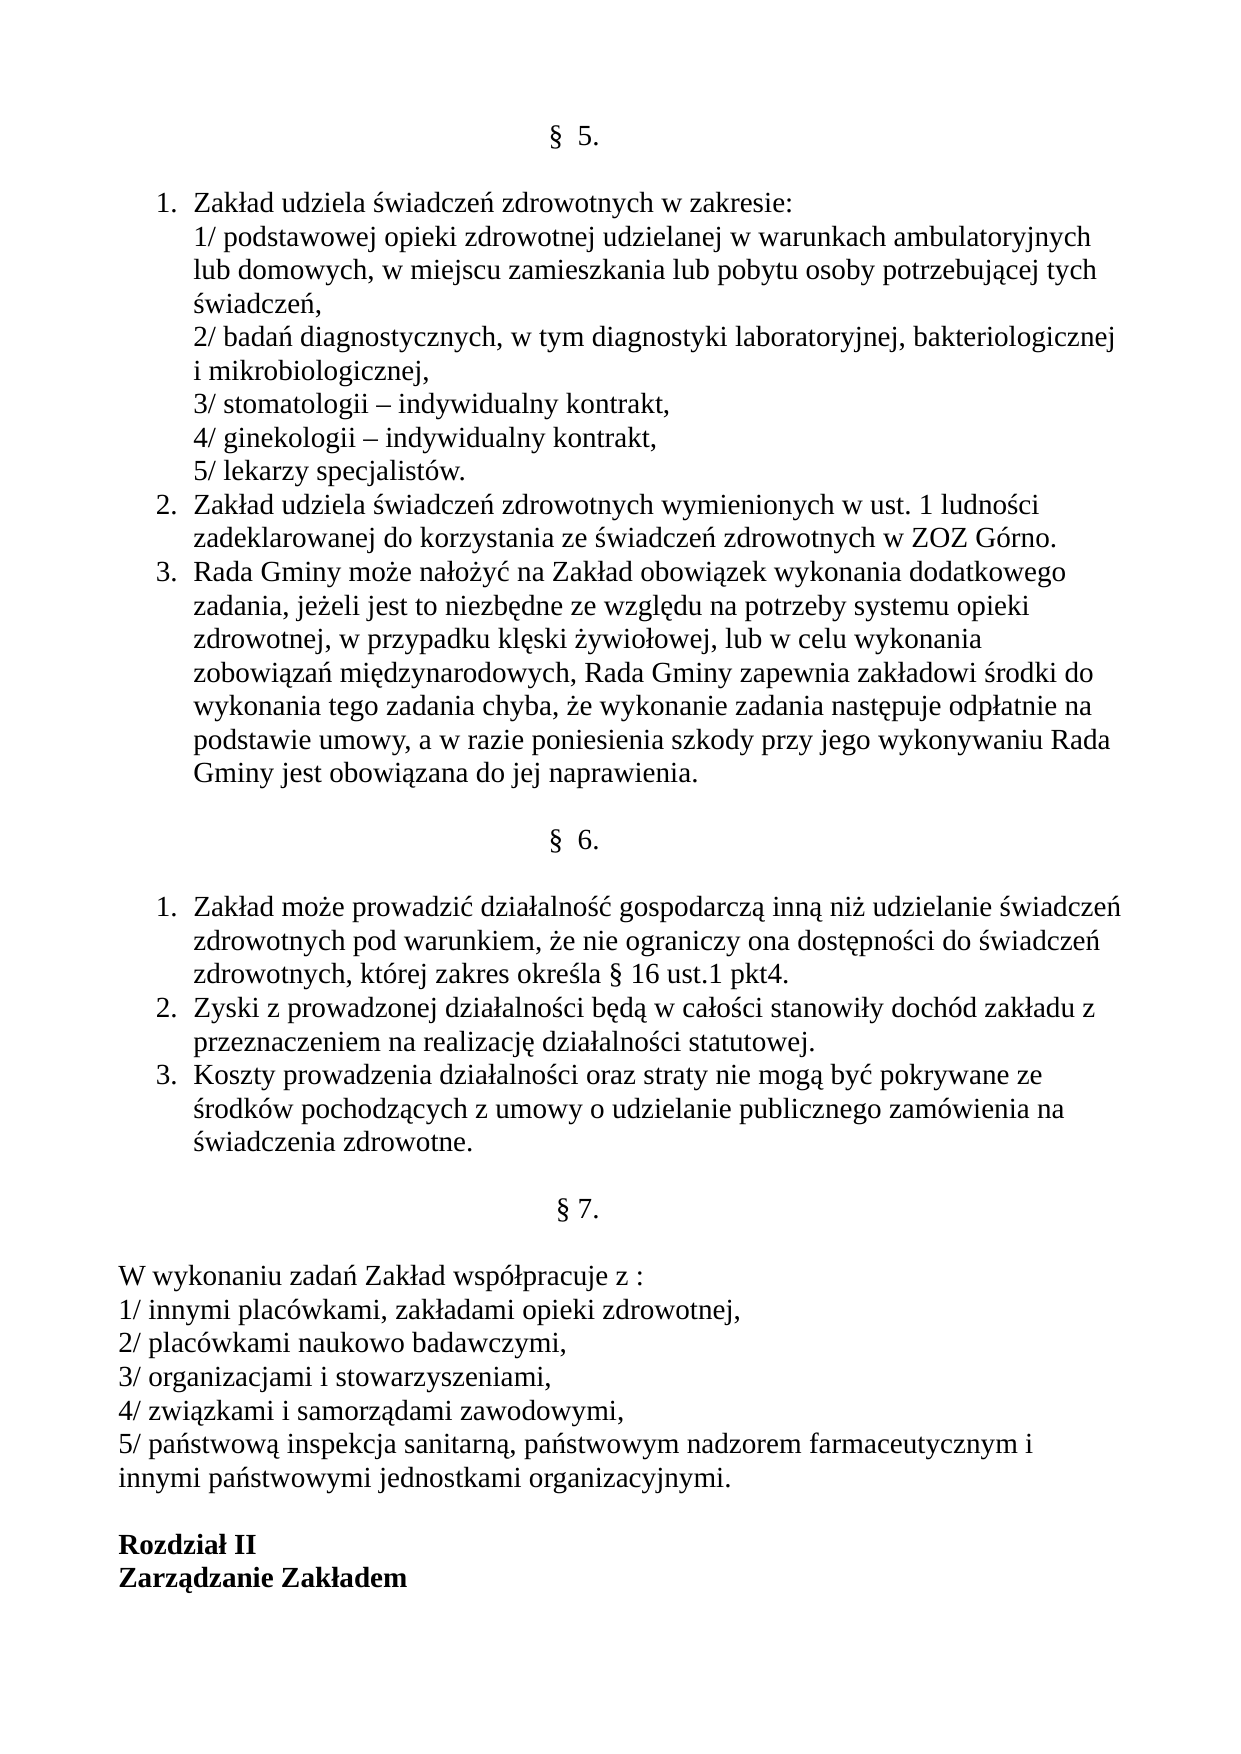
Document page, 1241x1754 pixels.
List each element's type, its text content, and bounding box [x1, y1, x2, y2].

list Zakład udziela świadczeń zdrowotnych w zakresie: [156, 185, 1122, 219]
text § 7. [118, 1191, 1122, 1225]
list Koszty prowadzenia działalności oraz straty nie mogą być pokrywane ze środków pochodzących z umowy o udzielanie publicznego zamówienia na świadczenia zdrowotne. [156, 1057, 1122, 1158]
text § 6. [118, 822, 1122, 856]
list Zyski z prowadzonej działalności będą w całości stanowiły dochód zakładu z przeznaczeniem na realizację działalności statutowej. [156, 990, 1122, 1057]
text 1/ innymi placówkami, zakładami opieki zdrowotnej, [118, 1292, 1122, 1326]
text 5/ państwową inspekcja sanitarną, państwowym nadzorem farmaceutycznym i innymi państwowymi jednostkami organizacyjnymi. [118, 1426, 1122, 1493]
text 3/ organizacjami i stowarzyszeniami, [118, 1359, 1122, 1393]
text Rozdział II [118, 1527, 1122, 1560]
text W wykonaniu zadań Zakład współpracuje z : [118, 1258, 1122, 1292]
list Zakład może prowadzić działalność gospodarczą inną niż udzielanie świadczeń zdrowotnych pod warunkiem, że nie ograniczy ona dostępności do świadczeń zdrowotnych, której zakres określa § 16 ust.1 pkt4. [156, 889, 1122, 990]
text 4/ związkami i samorządami zawodowymi, [118, 1393, 1122, 1426]
list 5/ lekarzy specjalistów. [156, 453, 1122, 487]
text Zarządzanie Zakładem [118, 1560, 1122, 1594]
text 2/ placówkami naukowo badawczymi, [118, 1326, 1122, 1359]
text § 5. [118, 118, 1122, 152]
list 4/ ginekologii – indywidualny kontrakt, [156, 420, 1122, 453]
list Rada Gminy może nałożyć na Zakład obowiązek wykonania dodatkowego zadania, jeżeli jest to niezbędne ze względu na potrzeby systemu opieki zdrowotnej, w przypadku klęski żywiołowej, lub w celu wykonania zobowiązań międzynarodowych, Rada Gminy zapewnia zakładowi środki do wykonania tego zadania chyba, że wykonanie zadania następuje odpłatnie na podstawie umowy, a w razie poniesienia szkody przy jego wykonywaniu Rada Gminy jest obowiązana do jej naprawienia. [156, 554, 1122, 789]
list 2/ badań diagnostycznych, w tym diagnostyki laboratoryjnej, bakteriologicznej i mikrobiologicznej, [156, 319, 1122, 386]
list 3/ stomatologii – indywidualny kontrakt, [156, 386, 1122, 420]
list Zakład udziela świadczeń zdrowotnych wymienionych w ust. 1 ludności zadeklarowanej do korzystania ze świadczeń zdrowotnych w ZOZ Górno. [156, 487, 1122, 554]
list 1/ podstawowej opieki zdrowotnej udzielanej w warunkach ambulatoryjnych lub domowych, w miejscu zamieszkania lub pobytu osoby potrzebującej tych świadczeń, [156, 219, 1122, 319]
